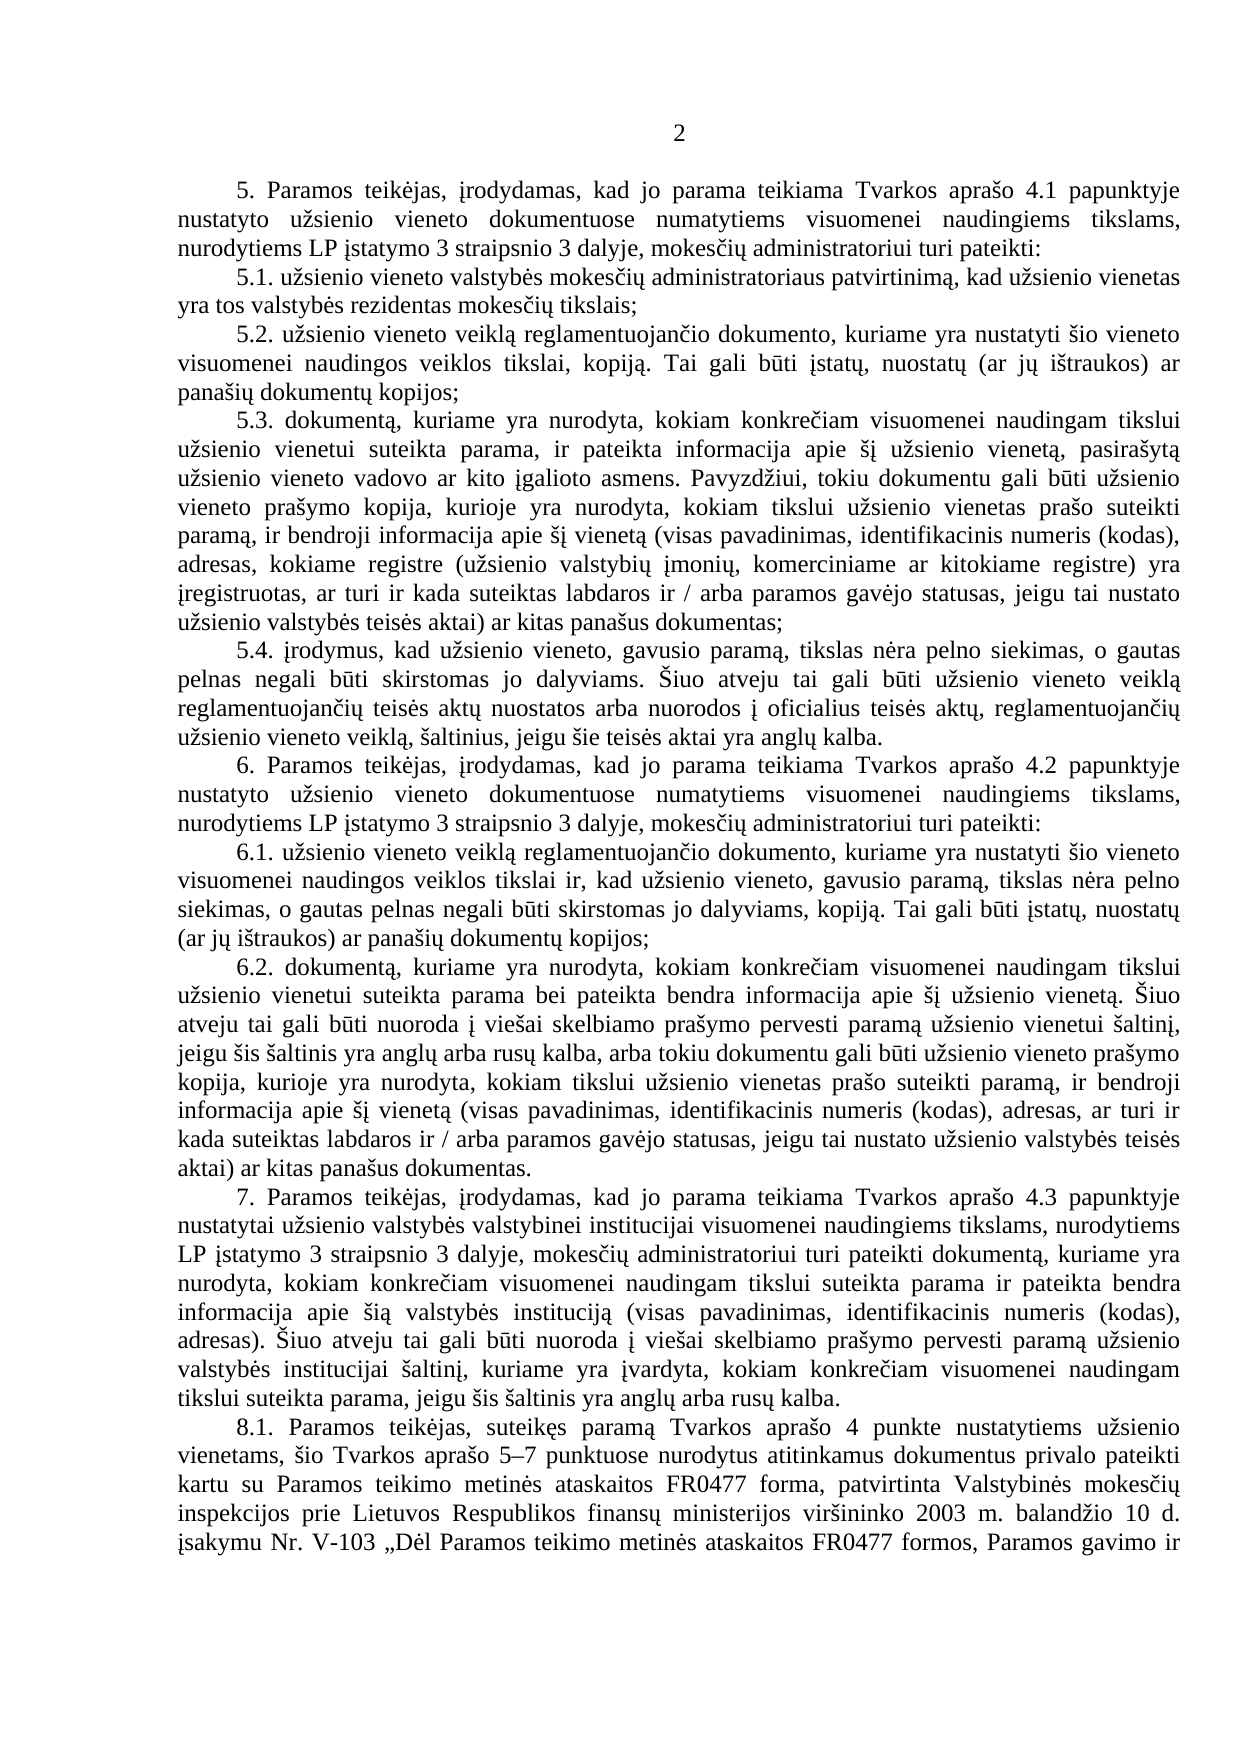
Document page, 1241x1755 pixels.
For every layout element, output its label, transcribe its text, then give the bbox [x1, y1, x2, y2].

text 6.2. dokumentą, kuriame yra nurodyta, kokiam konkrečiam visuomenei naudingam tikslui užsienio vienetui suteikta parama bei pateikta bendra informacija apie šį užsienio vienetą. Šiuo atveju tai gali būti nuoroda į viešai skelbiamo prašymo pervesti paramą užsienio vienetui šaltinį, jeigu šis šaltinis yra anglų arba rusų kalba, arba tokiu dokumentu gali būti užsienio vieneto prašymo kopija, kurioje yra nurodyta, kokiam tikslui užsienio vienetas prašo suteikti paramą, ir bendroji informacija apie šį vienetą (visas pavadinimas, identifikacinis numeris (kodas), adresas, ar turi ir kada suteiktas labdaros ir / arba paramos gavėjo statusas, jeigu tai nustato užsienio valstybės teisės aktai) ar kitas panašus dokumentas. [177, 952, 1181, 1182]
text 5.2. užsienio vieneto veiklą reglamentuojančio dokumento, kuriame yra nustatyti šio vieneto visuomenei naudingos veiklos tikslai, kopiją. Tai gali būti įstatų, nuostatų (ar jų ištraukos) ar panašių dokumentų kopijos; [177, 319, 1181, 406]
text 8.1. Paramos teikėjas, suteikęs paramą Tvarkos aprašo 4 punkte nustatytiems užsienio vienetams, šio Tvarkos aprašo 5–7 punktuose nurodytus atitinkamus dokumentus privalo pateikti kartu su Paramos teikimo metinės ataskaitos FR0477 forma, patvirtinta Valstybinės mokesčių inspekcijos prie Lietuvos Respublikos finansų ministerijos viršininko 2003 m. balandžio 10 d. įsakymu Nr. V-103 „Dėl Paramos teikimo metinės ataskaitos FR0477 formos, Paramos gavimo ir [177, 1412, 1181, 1556]
text 5.3. dokumentą, kuriame yra nurodyta, kokiam konkrečiam visuomenei naudingam tikslui užsienio vienetui suteikta parama, ir pateikta informacija apie šį užsienio vienetą, pasirašytą užsienio vieneto vadovo ar kito įgalioto asmens. Pavyzdžiui, tokiu dokumentu gali būti užsienio vieneto prašymo kopija, kurioje yra nurodyta, kokiam tikslui užsienio vienetas prašo suteikti paramą, ir bendroji informacija apie šį vienetą (visas pavadinimas, identifikacinis numeris (kodas), adresas, kokiame registre (užsienio valstybių įmonių, komerciniame ar kitokiame registre) yra įregistruotas, ar turi ir kada suteiktas labdaros ir / arba paramos gavėjo statusas, jeigu tai nustato užsienio valstybės teisės aktai) ar kitas panašus dokumentas; [177, 406, 1181, 636]
text 5.4. įrodymus, kad užsienio vieneto, gavusio paramą, tikslas nėra pelno siekimas, o gautas pelnas negali būti skirstomas jo dalyviams. Šiuo atveju tai gali būti užsienio vieneto veiklą reglamentuojančių teisės aktų nuostatos arba nuorodos į oficialius teisės aktų, reglamentuojančių užsienio vieneto veiklą, šaltinius, jeigu šie teisės aktai yra anglų kalba. [177, 636, 1181, 751]
text 6.1. užsienio vieneto veiklą reglamentuojančio dokumento, kuriame yra nustatyti šio vieneto visuomenei naudingos veiklos tikslai ir, kad užsienio vieneto, gavusio paramą, tikslas nėra pelno siekimas, o gautas pelnas negali būti skirstomas jo dalyviams, kopiją. Tai gali būti įstatų, nuostatų (ar jų ištraukos) ar panašių dokumentų kopijos; [177, 837, 1181, 952]
text 6. Paramos teikėjas, įrodydamas, kad jo parama teikiama Tvarkos aprašo 4.2 papunktyje nustatyto užsienio vieneto dokumentuose numatytiems visuomenei naudingiems tikslams, nurodytiems LP įstatymo 3 straipsnio 3 dalyje, mokesčių administratoriui turi pateikti: [177, 751, 1181, 837]
text 5. Paramos teikėjas, įrodydamas, kad jo parama teikiama Tvarkos aprašo 4.1 papunktyje nustatyto užsienio vieneto dokumentuose numatytiems visuomenei naudingiems tikslams, nurodytiems LP įstatymo 3 straipsnio 3 dalyje, mokesčių administratoriui turi pateikti: [177, 176, 1181, 262]
text 5.1. užsienio vieneto valstybės mokesčių administratoriaus patvirtinimą, kad užsienio vienetas yra tos valstybės rezidentas mokesčių tikslais; [177, 262, 1181, 319]
text 7. Paramos teikėjas, įrodydamas, kad jo parama teikiama Tvarkos aprašo 4.3 papunktyje nustatytai užsienio valstybės valstybinei institucijai visuomenei naudingiems tikslams, nurodytiems LP įstatymo 3 straipsnio 3 dalyje, mokesčių administratoriui turi pateikti dokumentą, kuriame yra nurodyta, kokiam konkrečiam visuomenei naudingam tikslui suteikta parama ir pateikta bendra informacija apie šią valstybės instituciją (visas pavadinimas, identifikacinis numeris (kodas), adresas). Šiuo atveju tai gali būti nuoroda į viešai skelbiamo prašymo pervesti paramą užsienio valstybės institucijai šaltinį, kuriame yra įvardyta, kokiam konkrečiam visuomenei naudingam tikslui suteikta parama, jeigu šis šaltinis yra anglų arba rusų kalba. [177, 1182, 1181, 1412]
